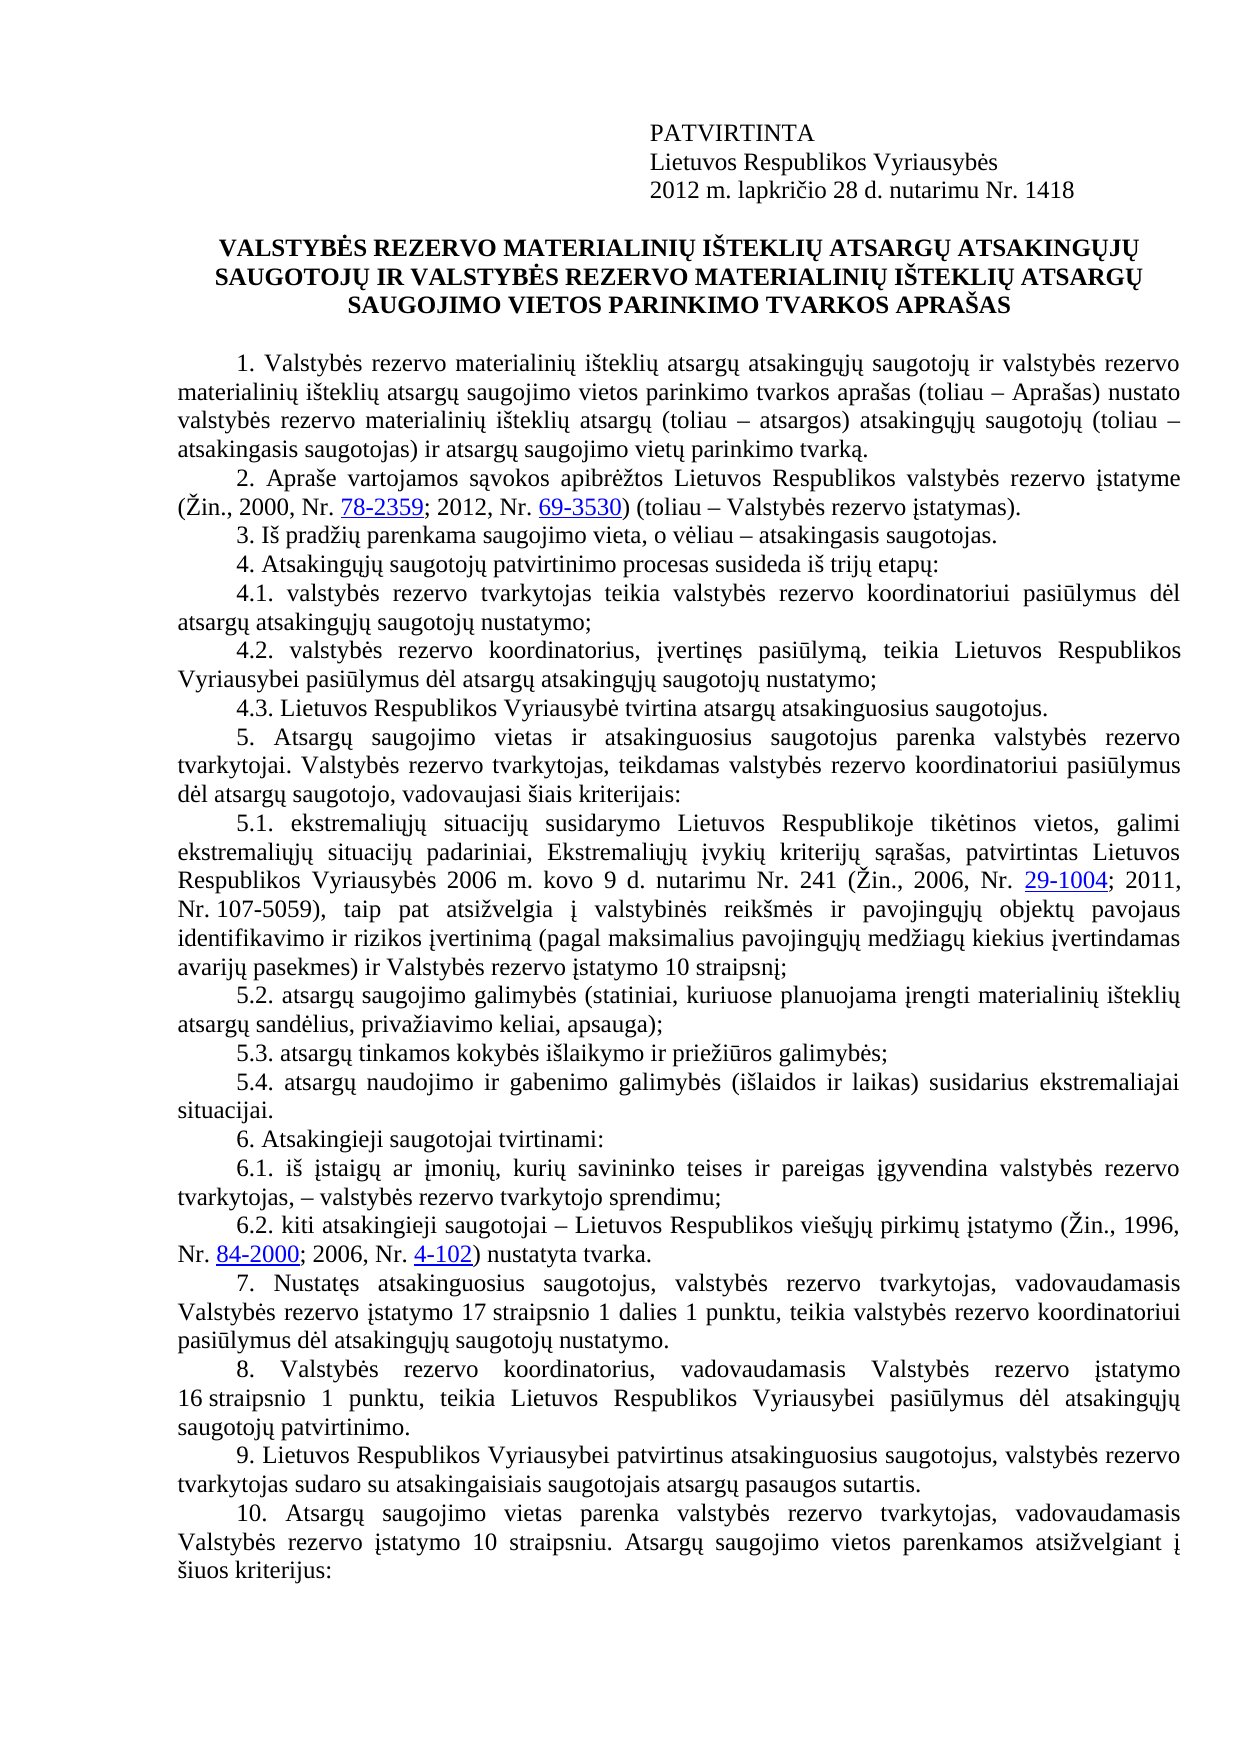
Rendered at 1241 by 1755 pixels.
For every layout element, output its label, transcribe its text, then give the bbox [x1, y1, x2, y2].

text 2. Apraše vartojamos sąvokos apibrėžtos Lietuvos Respublikos valstybės rezervo įstatyme (Žin., 2000, Nr. 78-2359; 2012, Nr. 69-3530) (toliau – Valstybės rezervo įstatymas). [177, 463, 1181, 521]
text Lietuvos Respublikos Vyriausybės [649, 147, 1181, 176]
text 5.3. atsargų tinkamos kokybės išlaikymo ir priežiūros galimybės; [177, 1038, 1181, 1067]
text 5.4. atsargų naudojimo ir gabenimo galimybės (išlaidos ir laikas) susidarius ekstremaliajai situacijai. [177, 1067, 1181, 1124]
text 1. Valstybės rezervo materialinių išteklių atsargų atsakingųjų saugotojų ir valstybės rezervo materialinių išteklių atsargų saugojimo vietos parinkimo tvarkos aprašas (toliau – Aprašas) nustato valstybės rezervo materialinių išteklių atsargų (toliau – atsargos) atsakingųjų saugotojų (toliau – atsakingasis saugotojas) ir atsargų saugojimo vietų parinkimo tvarką. [177, 348, 1181, 463]
text 4.2. valstybės rezervo koordinatorius, įvertinęs pasiūlymą, teikia Lietuvos Respublikos Vyriausybei pasiūlymus dėl atsargų atsakingųjų saugotojų nustatymo; [177, 636, 1181, 693]
text 4.3. Lietuvos Respublikos Vyriausybė tvirtina atsargų atsakinguosius saugotojus. [177, 693, 1181, 722]
text 6. Atsakingieji saugotojai tvirtinami: [177, 1124, 1181, 1153]
text 3. Iš pradžių parenkama saugojimo vieta, o vėliau – atsakingasis saugotojas. [177, 521, 1181, 549]
text 4. Atsakingųjų saugotojų patvirtinimo procesas susideda iš trijų etapų: [177, 549, 1181, 578]
text 4.1. valstybės rezervo tvarkytojas teikia valstybės rezervo koordinatoriui pasiūlymus dėl atsargų atsakingųjų saugotojų nustatymo; [177, 578, 1181, 636]
text 2012 m. lapkričio 28 d. nutarimu Nr. 1418 [649, 176, 1181, 204]
text PATVIRTINTA [649, 118, 1181, 147]
text 10. Atsargų saugojimo vietas parenka valstybės rezervo tvarkytojas, vadovaudamasis Valstybės rezervo įstatymo 10 straipsniu. Atsargų saugojimo vietos parenkamos atsižvelgiant į šiuos kriterijus: [177, 1498, 1181, 1584]
text 5. Atsargų saugojimo vietas ir atsakinguosius saugotojus parenka valstybės rezervo tvarkytojai. Valstybės rezervo tvarkytojas, teikdamas valstybės rezervo koordinatoriui pasiūlymus dėl atsargų saugotojo, vadovaujasi šiais kriterijais: [177, 722, 1181, 808]
text 5.1. ekstremaliųjų situacijų susidarymo Lietuvos Respublikoje tikėtinos vietos, galimi ekstremaliųjų situacijų padariniai, Ekstremaliųjų įvykių kriterijų sąrašas, patvirtintas Lietuvos Respublikos Vyriausybės 2006 m. kovo 9 d. nutarimu Nr. 241 (Žin., 2006, Nr. 29-1004; 2011, Nr. 107-5059), taip pat atsižvelgia į valstybinės reikšmės ir pavojingųjų objektų pavojaus identifikavimo ir rizikos įvertinimą (pagal maksimalius pavojingųjų medžiagų kiekius įvertindamas avarijų pasekmes) ir Valstybės rezervo įstatymo 10 straipsnį; [177, 808, 1181, 981]
text 7. Nustatęs atsakinguosius saugotojus, valstybės rezervo tvarkytojas, vadovaudamasis Valstybės rezervo įstatymo 17 straipsnio 1 dalies 1 punktu, teikia valstybės rezervo koordinatoriui pasiūlymus dėl atsakingųjų saugotojų nustatymo. [177, 1268, 1181, 1354]
text 9. Lietuvos Respublikos Vyriausybei patvirtinus atsakinguosius saugotojus, valstybės rezervo tvarkytojas sudaro su atsakingaisiais saugotojais atsargų pasaugos sutartis. [177, 1441, 1181, 1498]
text 6.1. iš įstaigų ar įmonių, kurių savininko teises ir pareigas įgyvendina valstybės rezervo tvarkytojas, – valstybės rezervo tvarkytojo sprendimu; [177, 1153, 1181, 1211]
text VALSTYBĖS REZERVO MATERIALINIŲ IŠTEKLIŲ ATSARGŲ ATSAKINGŲJŲ SAUGOTOJŲ IR VALSTYBĖS REZERVO MATERIALINIŲ IŠTEKLIŲ ATSARGŲ SAUGOJIMO VIETOS PARINKIMO TVARKOS APRAŠAS [177, 233, 1181, 319]
text 6.2. kiti atsakingieji saugotojai – Lietuvos Respublikos viešųjų pirkimų įstatymo (Žin., 1996, Nr. 84-2000; 2006, Nr. 4-102) nustatyta tvarka. [177, 1211, 1181, 1268]
text 5.2. atsargų saugojimo galimybės (statiniai, kuriuose planuojama įrengti materialinių išteklių atsargų sandėlius, privažiavimo keliai, apsauga); [177, 981, 1181, 1038]
text 8. Valstybės rezervo koordinatorius, vadovaudamasis Valstybės rezervo įstatymo 16 straipsnio 1 punktu, teikia Lietuvos Respublikos Vyriausybei pasiūlymus dėl atsakingųjų saugotojų patvirtinimo. [177, 1354, 1181, 1441]
